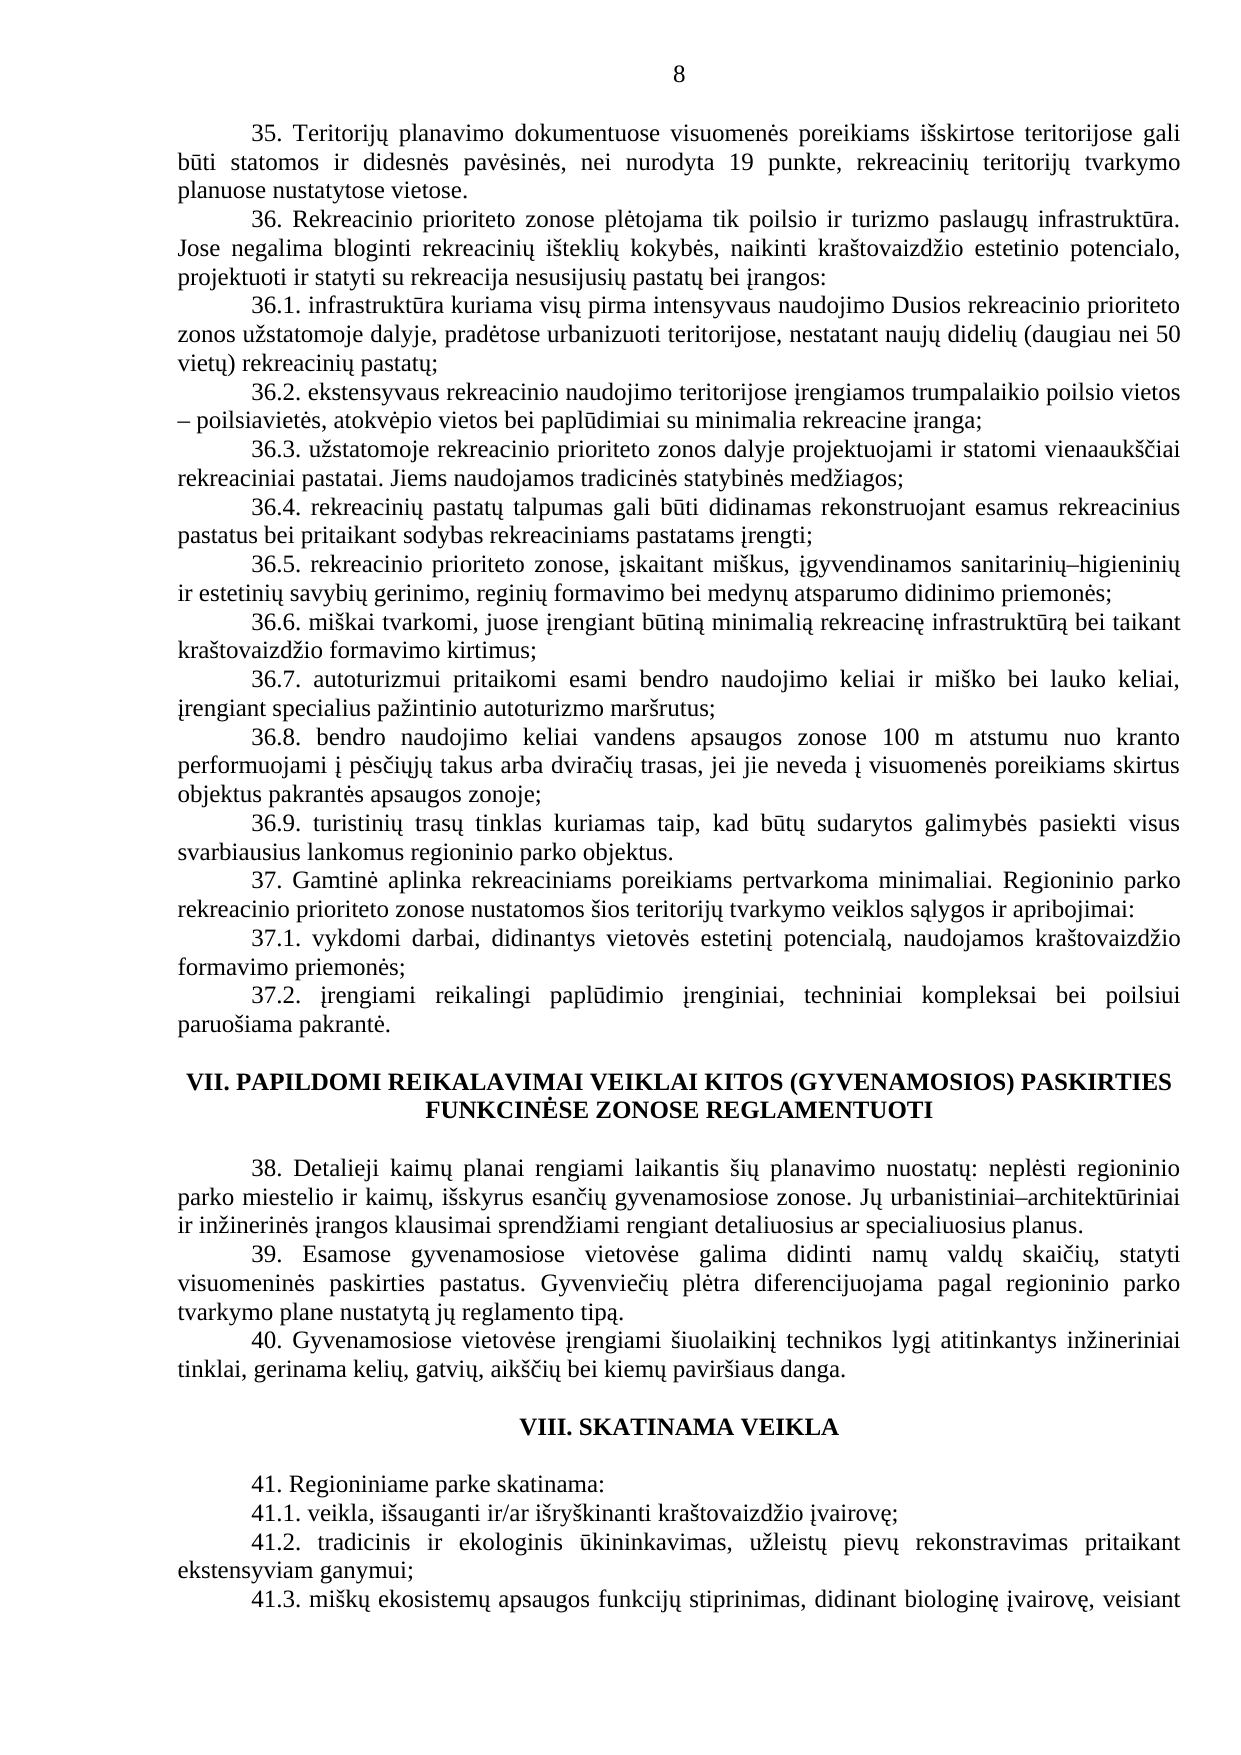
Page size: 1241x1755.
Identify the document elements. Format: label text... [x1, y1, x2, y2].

text 36.3. užstatomoje rekreacinio prioriteto zonos dalyje projektuojami ir statomi vienaaukščiai rekreaciniai pastatai. Jiems naudojamos tradicinės statybinės medžiagos; [177, 434, 1181, 492]
text 35. Teritorijų planavimo dokumentuose visuomenės poreikiams išskirtose teritorijose gali būti statomos ir didesnės pavėsinės, nei nurodyta 19 punkte, rekreacinių teritorijų tvarkymo planuose nustatytose vietose. [177, 118, 1181, 204]
text 40. Gyvenamosiose vietovėse įrengiami šiuolaikinį technikos lygį atitinkantys inžineriniai tinklai, gerinama kelių, gatvių, aikščių bei kiemų paviršiaus danga. [177, 1326, 1181, 1383]
text 41. Regioniniame parke skatinama: [177, 1469, 1181, 1498]
text 36.2. ekstensyvaus rekreacinio naudojimo teritorijose įrengiamos trumpalaikio poilsio vietos – poilsiavietės, atokvėpio vietos bei paplūdimiai su minimalia rekreacine įranga; [177, 377, 1181, 434]
text 37.2. įrengiami reikalingi paplūdimio įrenginiai, techniniai kompleksai bei poilsiui paruošiama pakrantė. [177, 981, 1181, 1038]
text 38. Detalieji kaimų planai rengiami laikantis šių planavimo nuostatų: neplėsti regioninio parko miestelio ir kaimų, išskyrus esančių gyvenamosiose zonose. Jų urbanistiniai–architektūriniai ir inžinerinės įrangos klausimai sprendžiami rengiant detaliuosius ar specialiuosius planus. [177, 1153, 1181, 1239]
text 36.8. bendro naudojimo keliai vandens apsaugos zonose 100 m atstumu nuo kranto performuojami į pėsčiųjų takus arba dviračių trasas, jei jie neveda į visuomenės poreikiams skirtus objektus pakrantės apsaugos zonoje; [177, 722, 1181, 808]
text 41.2. tradicinis ir ekologinis ūkininkavimas, užleistų pievų rekonstravimas pritaikant ekstensyviam ganymui; [177, 1527, 1181, 1584]
text 36.6. miškai tvarkomi, juose įrengiant būtiną minimalią rekreacinę infrastruktūrą bei taikant kraštovaizdžio formavimo kirtimus; [177, 607, 1181, 664]
text 36.7. autoturizmui pritaikomi esami bendro naudojimo keliai ir miško bei lauko keliai, įrengiant specialius pažintinio autoturizmo maršrutus; [177, 664, 1181, 722]
text 36. Rekreacinio prioriteto zonose plėtojama tik poilsio ir turizmo paslaugų infrastruktūra. Jose negalima bloginti rekreacinių išteklių kokybės, naikinti kraštovaizdžio estetinio potencialo, projektuoti ir statyti su rekreacija nesusijusių pastatų bei įrangos: [177, 204, 1181, 291]
text 37. Gamtinė aplinka rekreaciniams poreikiams pertvarkoma minimaliai. Regioninio parko rekreacinio prioriteto zonose nustatomos šios teritorijų tvarkymo veiklos sąlygos ir apribojimai: [177, 866, 1181, 923]
text 36.9. turistinių trasų tinklas kuriamas taip, kad būtų sudarytos galimybės pasiekti visus svarbiausius lankomus regioninio parko objektus. [177, 808, 1181, 866]
text VII. PAPILDOMI REIKALAVIMAI VEIKLAI KITOS (GYVENAMOSIOS) PASKIRTIES FUNKCINĖSE ZONOSE REGLAMENTUOTI [177, 1067, 1181, 1124]
text 36.1. infrastruktūra kuriama visų pirma intensyvaus naudojimo Dusios rekreacinio prioriteto zonos užstatomoje dalyje, pradėtose urbanizuoti teritorijose, nestatant naujų didelių (daugiau nei 50 vietų) rekreacinių pastatų; [177, 291, 1181, 377]
text 36.4. rekreacinių pastatų talpumas gali būti didinamas rekonstruojant esamus rekreacinius pastatus bei pritaikant sodybas rekreaciniams pastatams įrengti; [177, 492, 1181, 549]
text 41.1. veikla, išsauganti ir/ar išryškinanti kraštovaizdžio įvairovę; [177, 1498, 1181, 1527]
text VIII. SKATINAMA VEIKLA [177, 1412, 1181, 1441]
text 36.5. rekreacinio prioriteto zonose, įskaitant miškus, įgyvendinamos sanitarinių–higieninių ir estetinių savybių gerinimo, reginių formavimo bei medynų atsparumo didinimo priemonės; [177, 549, 1181, 607]
text 39. Esamose gyvenamosiose vietovėse galima didinti namų valdų skaičių, statyti visuomeninės paskirties pastatus. Gyvenviečių plėtra diferencijuojama pagal regioninio parko tvarkymo plane nustatytą jų reglamento tipą. [177, 1239, 1181, 1326]
text 41.3. miškų ekosistemų apsaugos funkcijų stiprinimas, didinant biologinę įvairovę, veisiant [177, 1584, 1181, 1613]
text 37.1. vykdomi darbai, didinantys vietovės estetinį potencialą, naudojamos kraštovaizdžio formavimo priemonės; [177, 923, 1181, 981]
